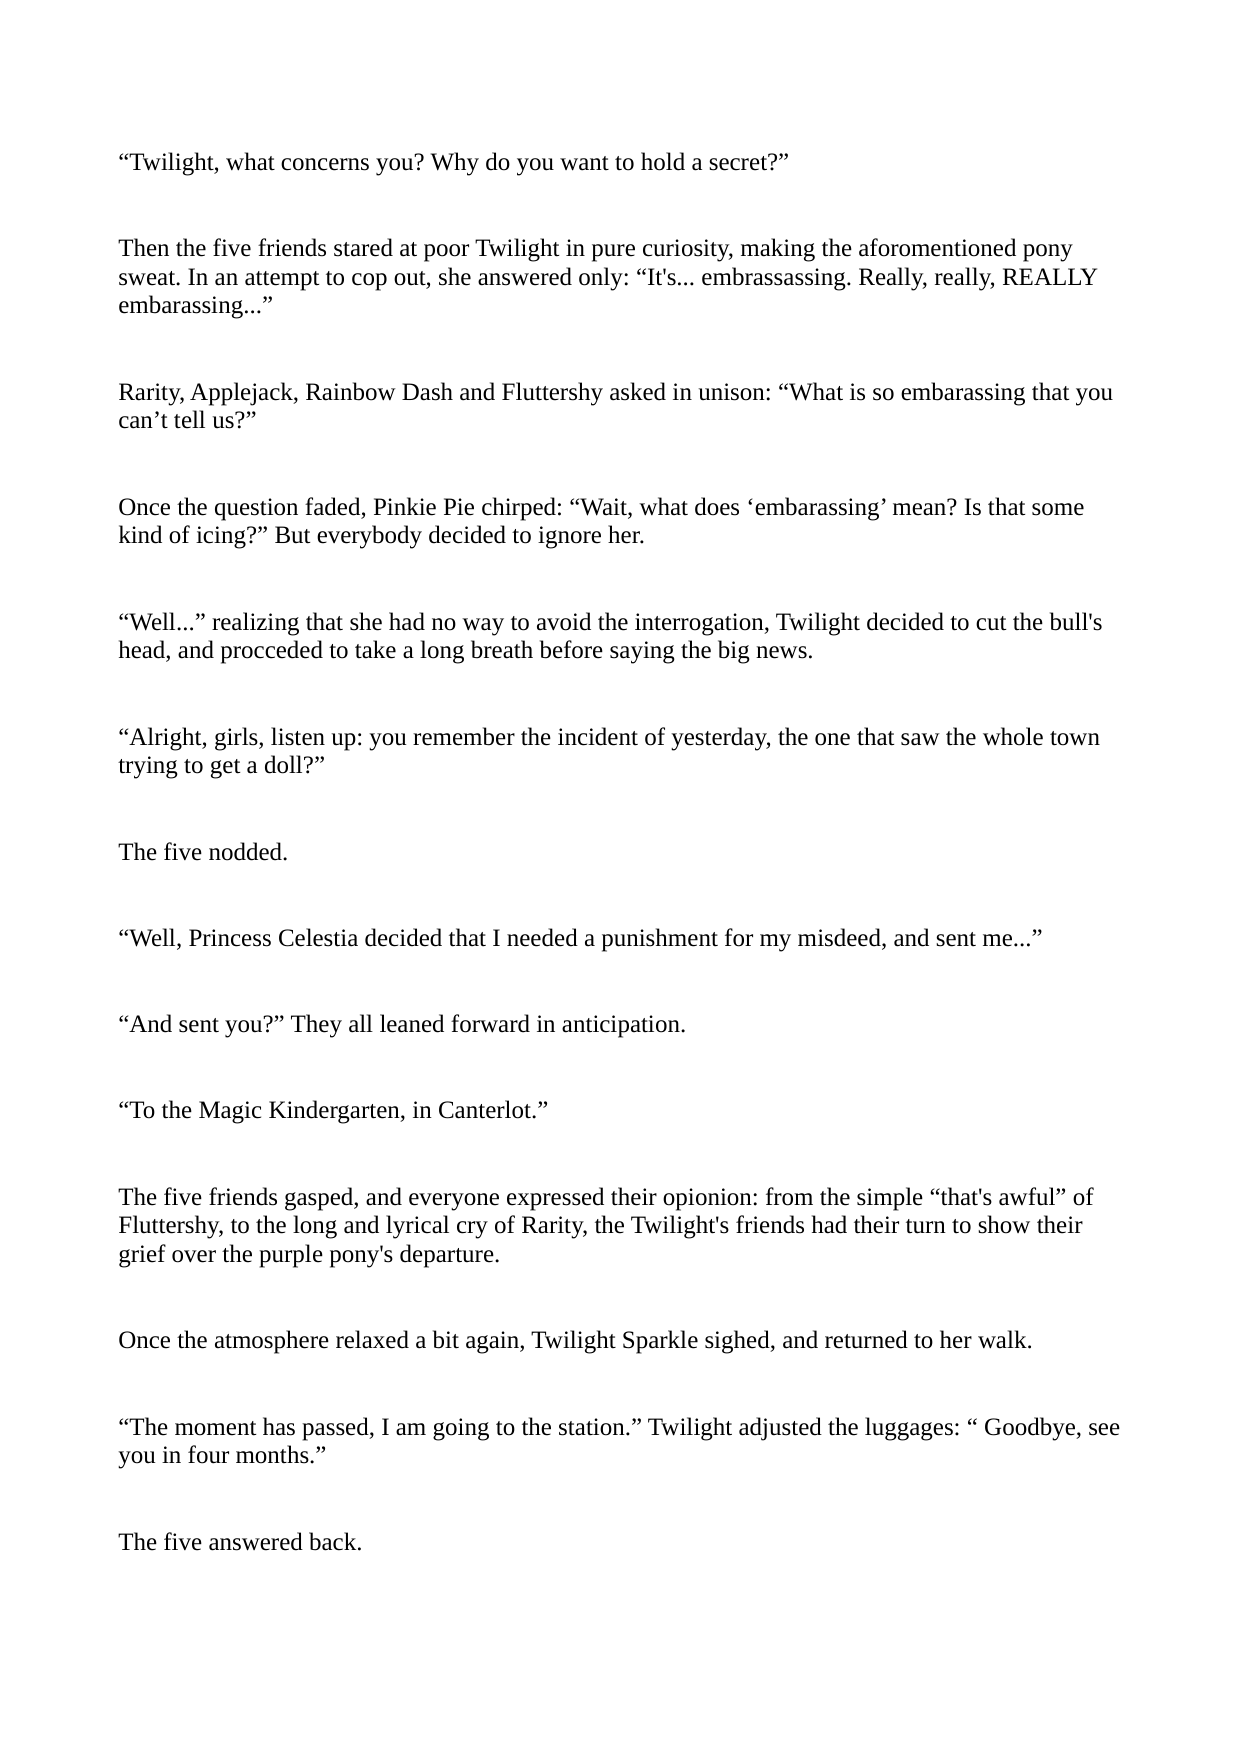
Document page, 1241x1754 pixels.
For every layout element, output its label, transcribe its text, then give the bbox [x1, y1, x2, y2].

text “Twilight, what concerns you? Why do you want to hold a secret?” Then the five friends stared at poor Twilight in pure curiosity, making the aforomentioned pony sweat. In an attempt to cop out, she answered only: “It's... embrassassing. Really, really, REALLY embarassing...” Rarity, Applejack, Rainbow Dash and Fluttershy asked in unison: “What is so embarassing that you can’t tell us?” Once the question faded, Pinkie Pie chirped: “Wait, what does ‘embarassing’ mean? Is that some kind of icing?” But everybody decided to ignore her. “Well...” realizing that she had no way to avoid the interrogation, Twilight decided to cut the bull's head, and procceded to take a long breath before saying the big news. “Alright, girls, listen up: you remember the incident of yesterday, the one that saw the whole town trying to get a doll?” The five nodded. “Well, Princess Celestia decided that I needed a punishment for my misdeed, and sent me...” “And sent you?” They all leaned forward in anticipation. “To the Magic Kindergarten, in Canterlot.” The five friends gasped, and everyone expressed their opionion: from the simple “that's awful” of Fluttershy, to the long and lyrical cry of Rarity, the Twilight's friends had their turn to show their grief over the purple pony's departure. Once the atmosphere relaxed a bit again, Twilight Sparkle sighed, and returned to her walk. “The moment has passed, I am going to the station.” Twilight adjusted the luggages: “ Goodbye, see you in four months.” The five answered back. [118, 118, 1122, 1613]
